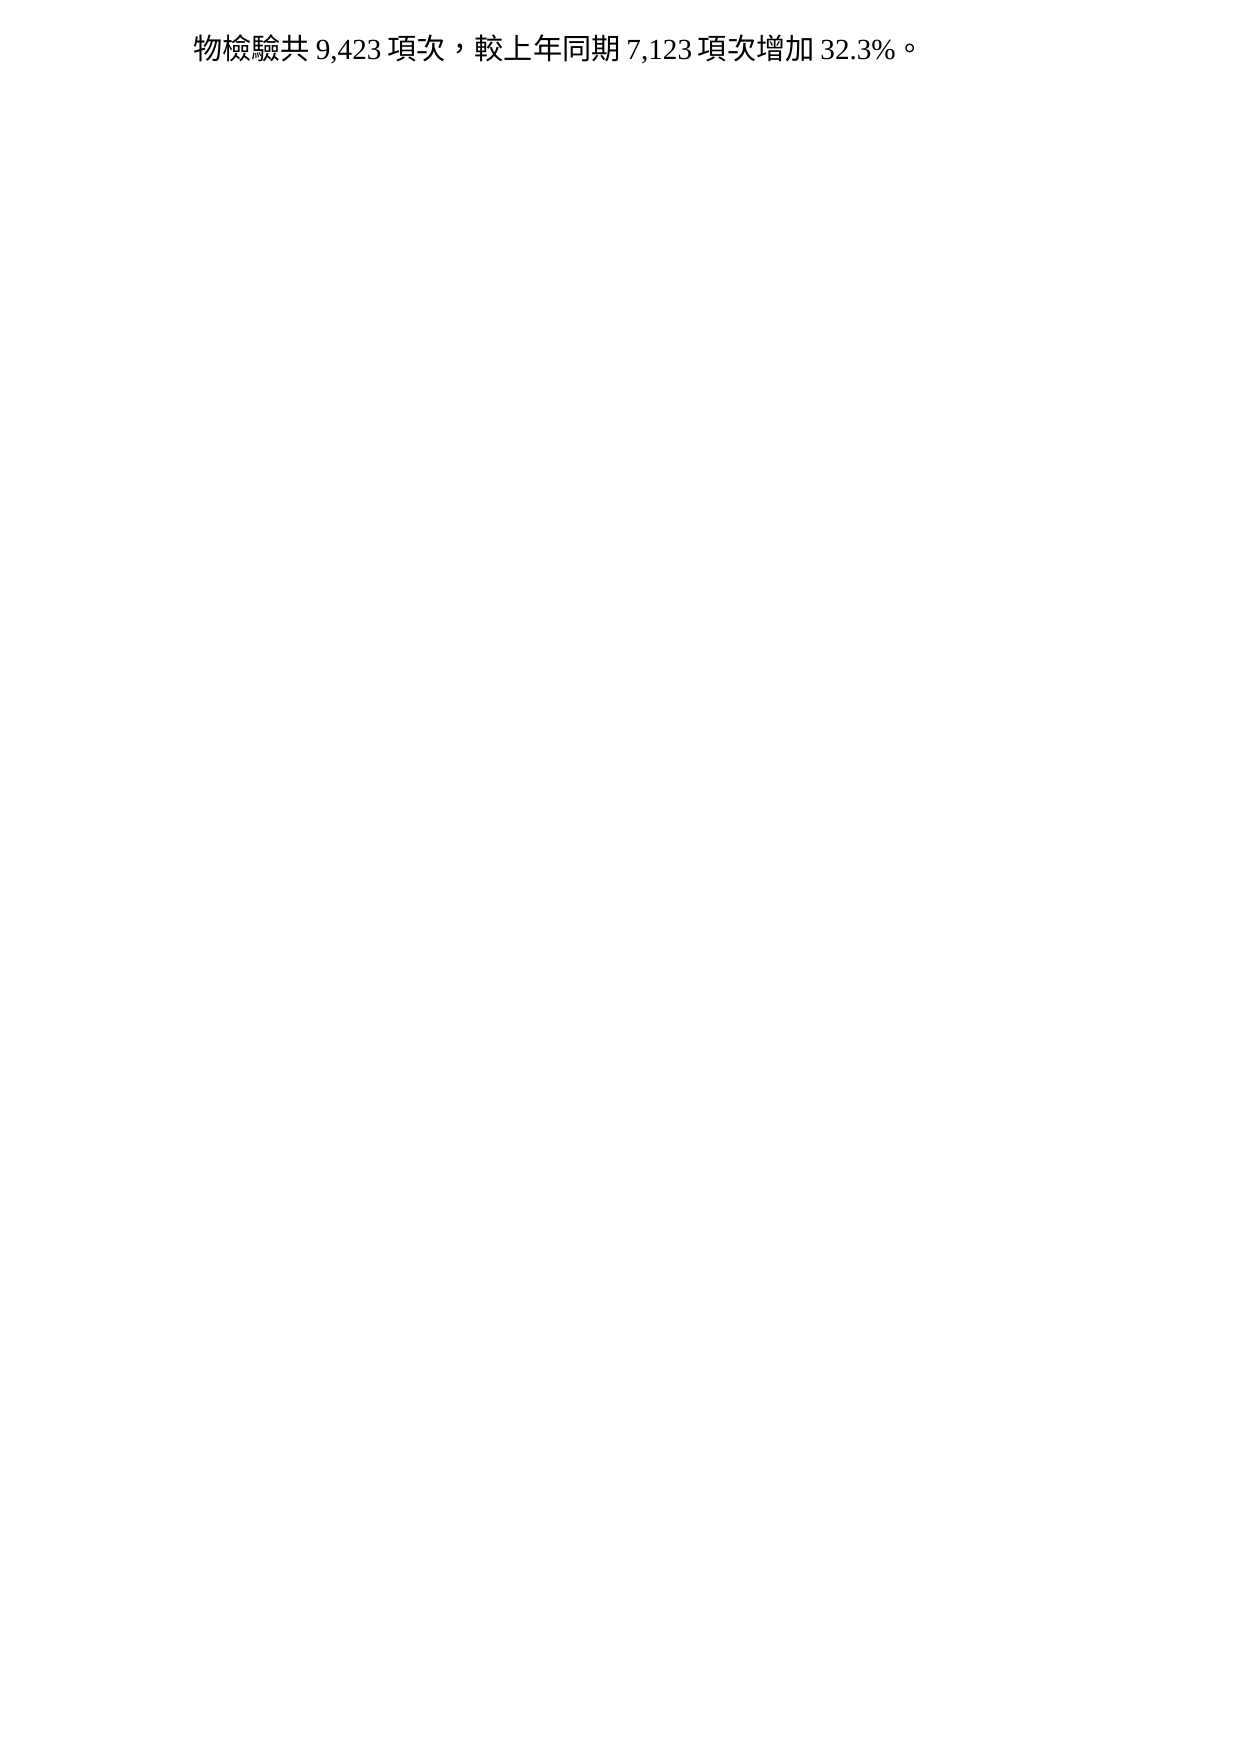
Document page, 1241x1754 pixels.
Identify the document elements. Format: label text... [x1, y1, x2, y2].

list 物檢驗共9,423項次，較上年同期7,123項次增加32.3%。 [118, 5, 1122, 68]
